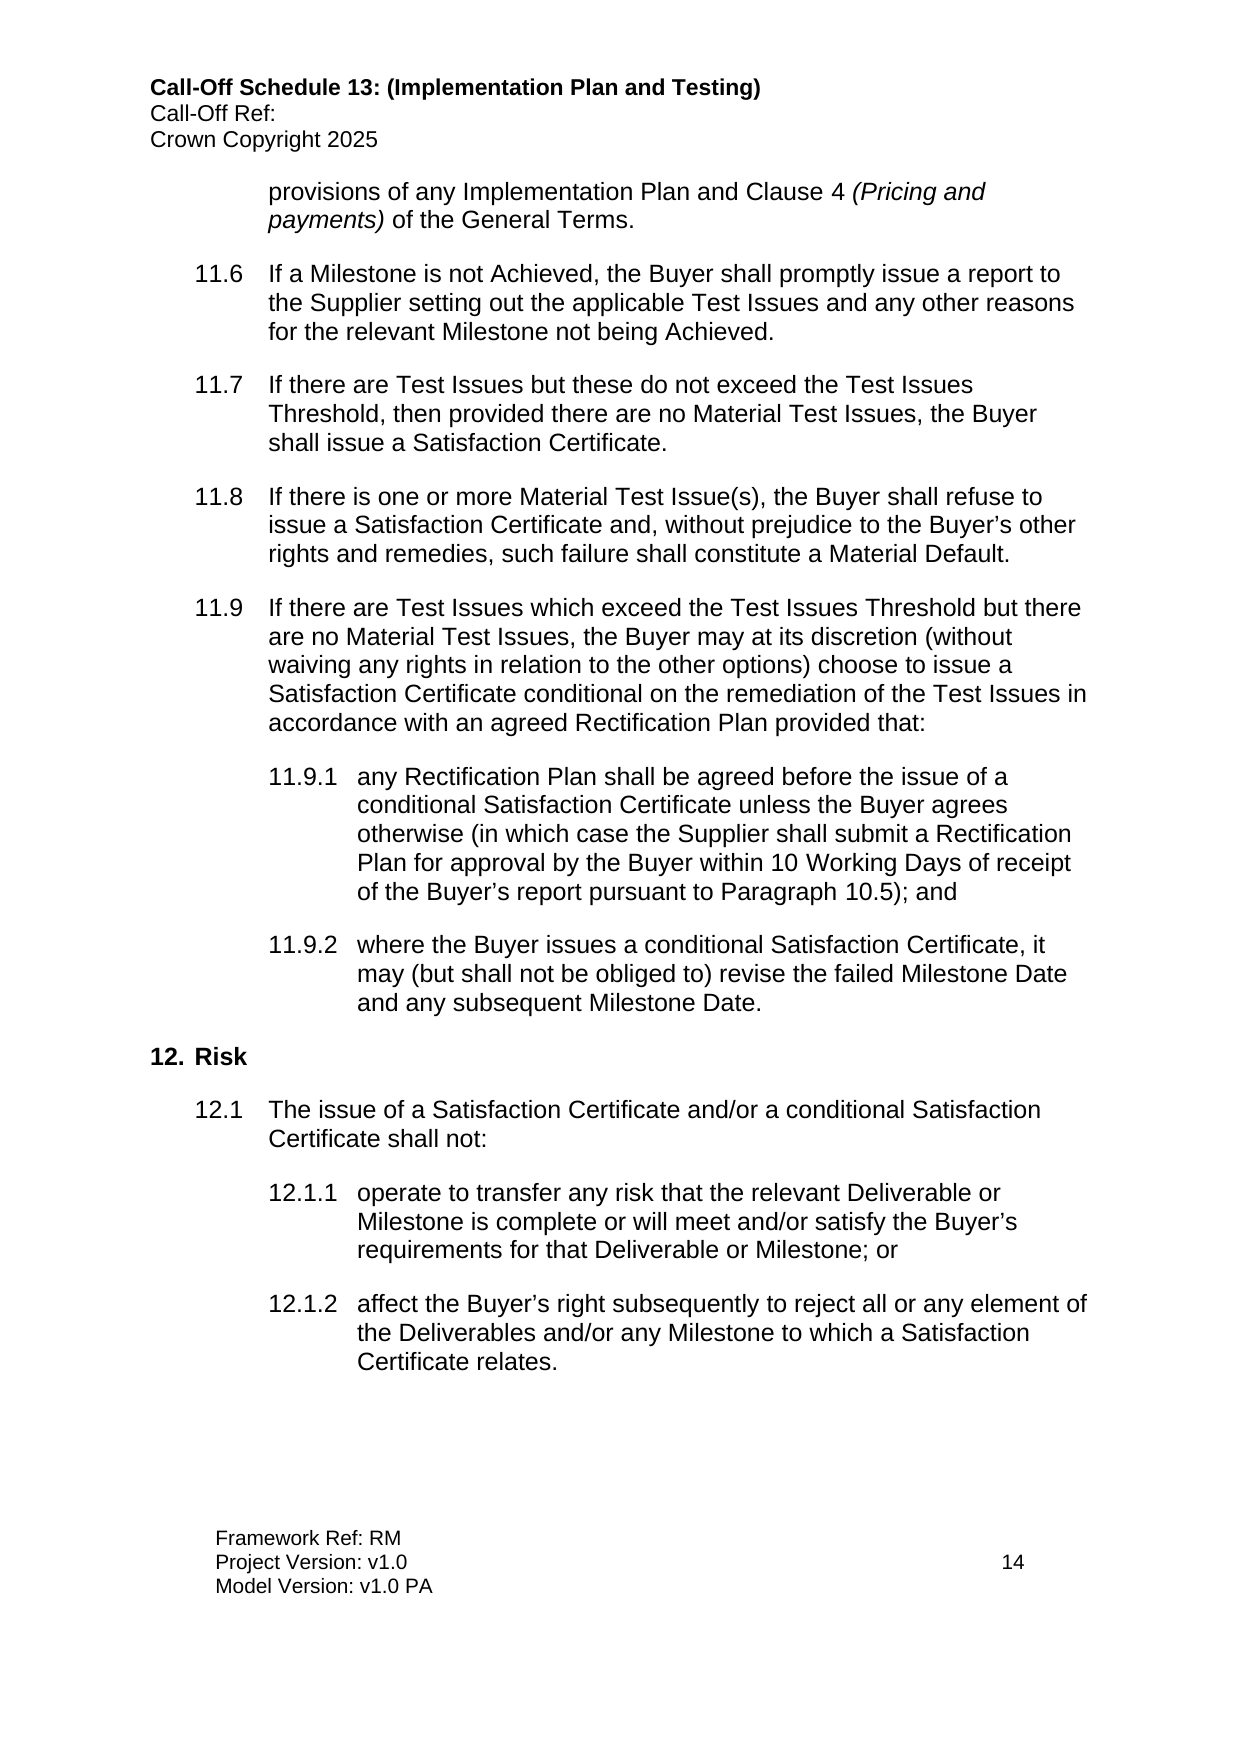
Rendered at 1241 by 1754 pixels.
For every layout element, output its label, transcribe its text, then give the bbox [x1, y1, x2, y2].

list operate to transfer any risk that the relevant Deliverable or Milestone is complete or will meet and/or satisfy the Buyer’s requirements for that Deliverable or Milestone; or [268, 1178, 1090, 1264]
list If a Milestone is not Achieved, the Buyer shall promptly issue a report to the Supplier setting out the applicable Test Issues and any other reasons for the relevant Milestone not being Achieved. [194, 259, 1090, 346]
list The issue of a Satisfaction Certificate and/or a conditional Satisfaction Certificate shall not: [194, 1096, 1090, 1153]
list If there are Test Issues which exceed the Test Issues Threshold but there are no Material Test Issues, the Buyer may at its discretion (without waiving any rights in relation to the other options) choose to issue a Satisfaction Certificate conditional on the remediation of the Test Issues in accordance with an agreed Rectification Plan provided that: [194, 593, 1090, 737]
list If there are Test Issues but these do not exceed the Test Issues Threshold, then provided there are no Material Test Issues, the Buyer shall issue a Satisfaction Certificate. [194, 371, 1090, 457]
list provisions of any Implementation Plan and Clause 4 (Pricing and payments) of the General Terms. [194, 177, 1090, 234]
list Risk [150, 1042, 1090, 1071]
list any Rectification Plan shall be agreed before the issue of a conditional Satisfaction Certificate unless the Buyer agrees otherwise (in which case the Supplier shall submit a Rectification Plan for approval by the Buyer within 10 Working Days of receipt of the Buyer’s report pursuant to Paragraph 10.5); and [268, 762, 1090, 906]
list If there is one or more Material Test Issue(s), the Buyer shall refuse to issue a Satisfaction Certificate and, without prejudice to the Buyer’s other rights and remedies, such failure shall constitute a Material Default. [194, 482, 1090, 568]
list affect the Buyer’s right subsequently to reject all or any element of the Deliverables and/or any Milestone to which a Satisfaction Certificate relates. [268, 1289, 1090, 1376]
list where the Buyer issues a conditional Satisfaction Certificate, it may (but shall not be obliged to) revise the failed Milestone Date and any subsequent Milestone Date. [268, 931, 1090, 1017]
